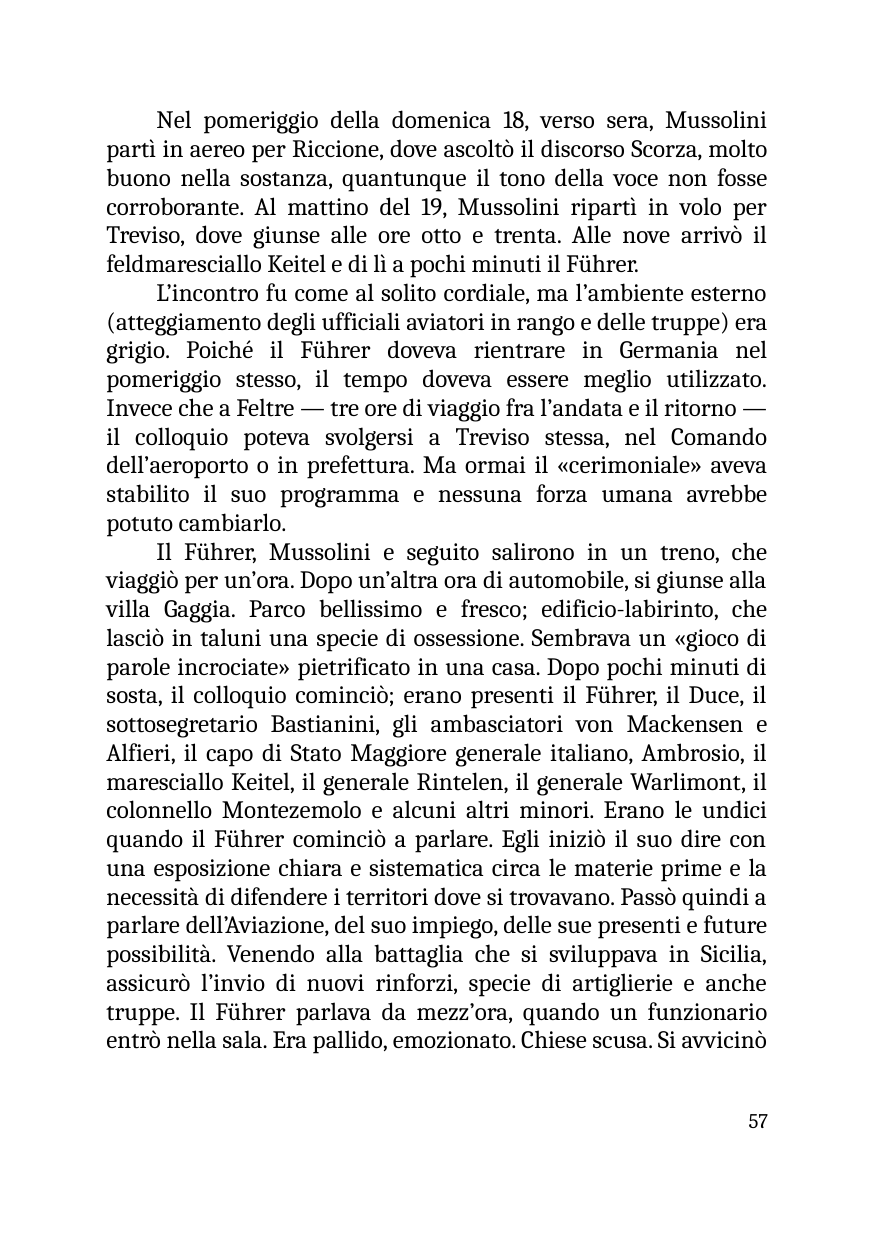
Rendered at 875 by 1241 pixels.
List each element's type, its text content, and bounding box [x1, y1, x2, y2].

text Il Führer, Mussolini e seguito salirono in un treno, che viaggiò per un’ora. Dopo un’altra ora di automobile, si giunse alla villa Gaggia. Parco bellissimo e fresco; edificio-labirinto, che lasciò in taluni una specie di ossessione. Sembrava un «gioco di parole incrociate» pietrificato in una casa. Dopo pochi minuti di sosta, il colloquio cominciò; erano presenti il Führer, il Duce, il sottosegretario Bastianini, gli ambasciatori von Mackensen e Alfieri, il capo di Stato Maggiore generale italiano, Ambrosio, il maresciallo Keitel, il generale Rintelen, il generale Warlimont, il colonnello Montezemolo e alcuni altri minori. Erano le undici quando il Führer cominciò a parlare. Egli iniziò il suo dire con una esposizione chiara e sistematica circa le materie prime e la necessità di difendere i territori dove si trovavano. Passò quindi a parlare dell’Aviazione, del suo impiego, delle sue presenti e future possibilità. Venendo alla battaglia che si sviluppava in Sicilia, assicurò l’invio di nuovi rinforzi, specie di artiglierie e anche truppe. Il Führer parlava da mezz’ora, quando un funzionario entrò nella sala. Era pallido, emozionato. Chiese scusa. Si avvicinò [106, 537, 768, 1055]
text Nel pomeriggio della domenica 18, verso sera, Mussolini partì in aereo per Riccione, dove ascoltò il discorso Scorza, molto buono nella sostanza, quantunque il tono della voce non fosse corroborante. Al mattino del 19, Mussolini ripartì in volo per Treviso, dove giunse alle ore otto e trenta. Alle nove arrivò il feldmaresciallo Keitel e di lì a pochi minuti il Führer. [106, 106, 768, 279]
text L’incontro fu come al solito cordiale, ma l’ambiente esterno (atteggiamento degli ufficiali aviatori in rango e delle truppe) era grigio. Poiché il Führer doveva rientrare in Germania nel pomeriggio stesso, il tempo doveva essere meglio utilizzato. Invece che a Feltre — tre ore di viaggio fra l’andata e il ritorno — il colloquio poteva svolgersi a Treviso stessa, nel Comando dell’aeroporto o in prefettura. Ma ormai il «cerimoniale» aveva stabilito il suo programma e nessuna forza umana avrebbe potuto cambiarlo. [106, 279, 768, 537]
